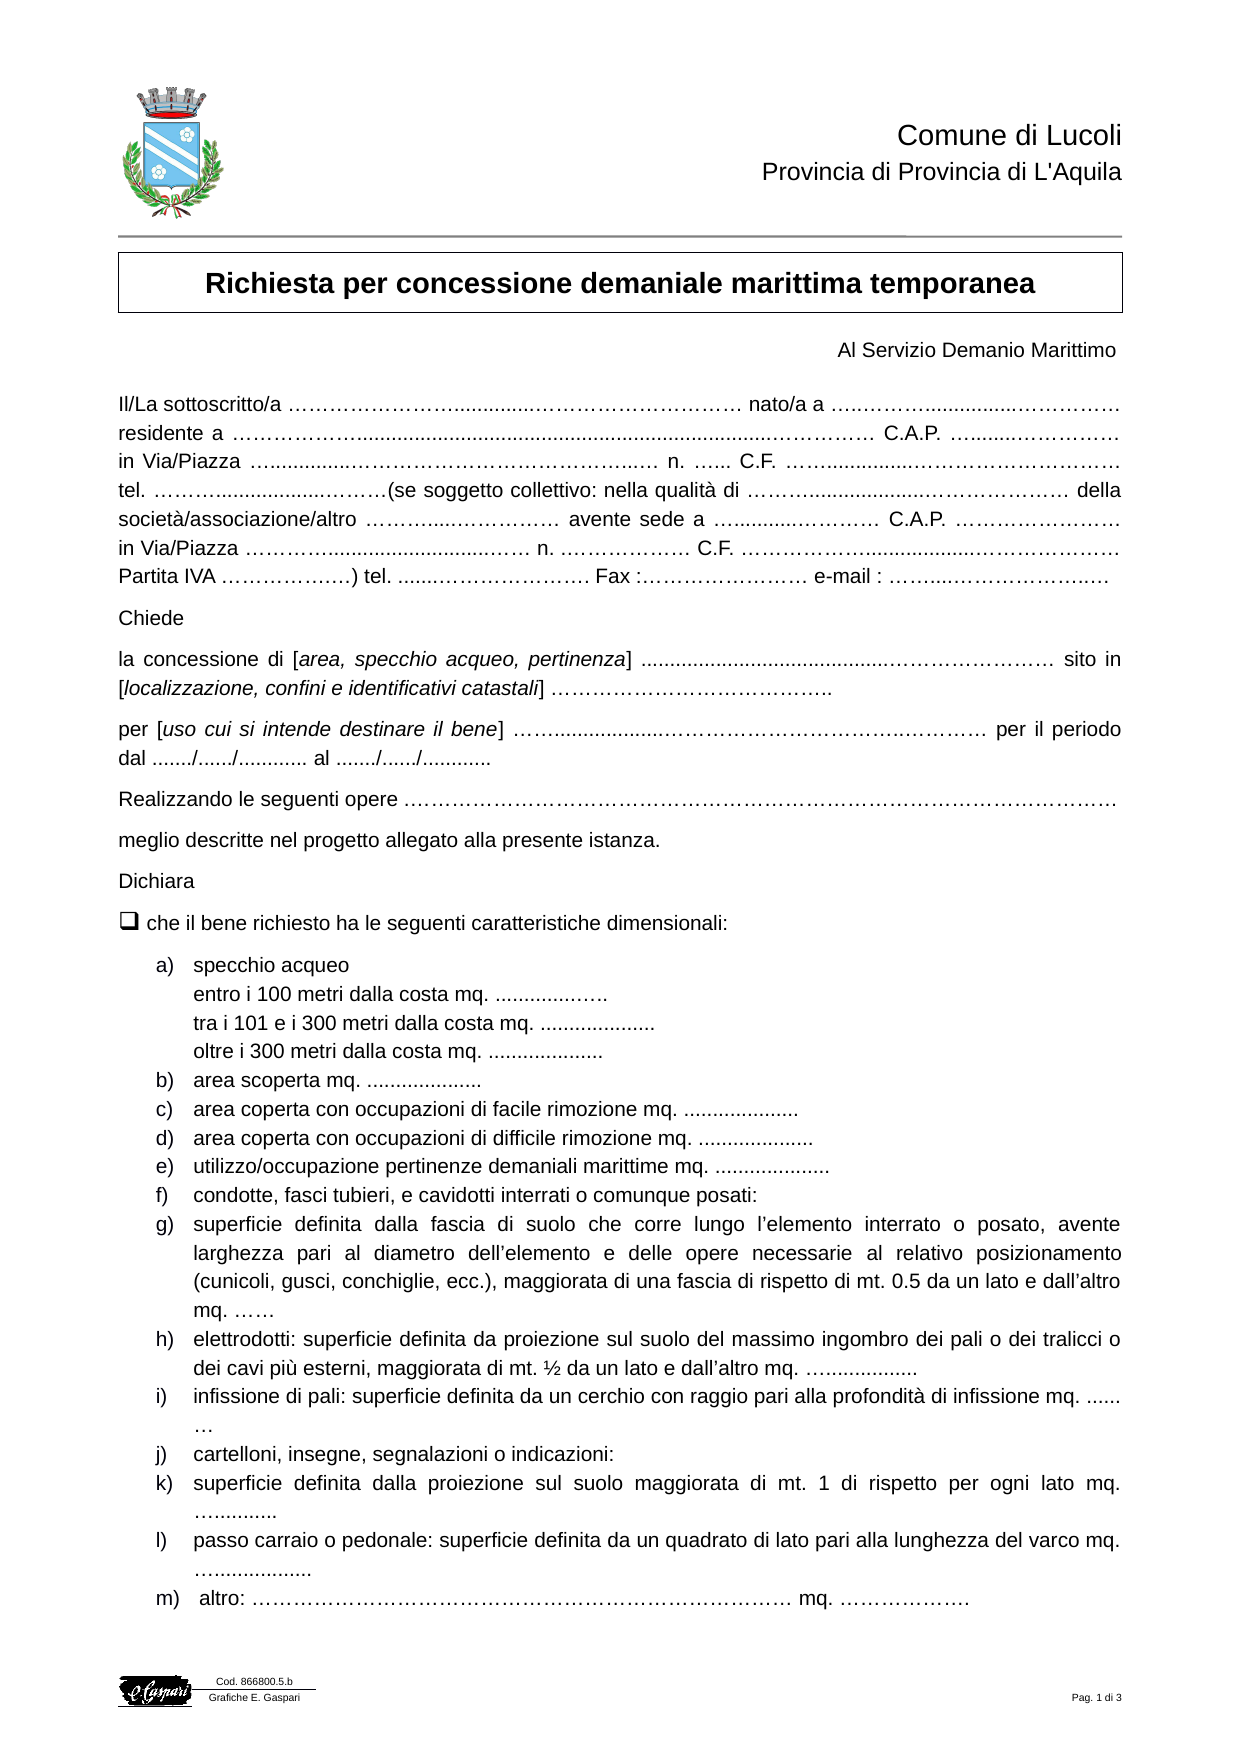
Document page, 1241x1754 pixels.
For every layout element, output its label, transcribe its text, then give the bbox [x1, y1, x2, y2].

list superficie definita dalla fascia di suolo che corre lungo l’elemento interrato o posato, avente larghezza pari al diametro dell’elemento e delle opere necessarie al relativo posizionamento (cunicoli, gusci, conchiglie, ecc.), maggiorata di una fascia di rispetto di mt. 0.5 da un lato e dall’altro mq. …… [156, 1212, 1122, 1322]
list area scoperta mq. .................... [156, 1068, 1122, 1092]
list specchio acqueo [156, 953, 1122, 977]
text meglio descritte nel progetto allegato alla presente istanza. [118, 828, 1122, 852]
text Dichiara [118, 869, 1122, 893]
list superficie definita dalla proiezione sul suolo maggiorata di mt. 1 di rispetto per ogni lato mq. …........... [156, 1470, 1122, 1523]
list condotte, fasci tubieri, e cavidotti interrati o comunque posati: [156, 1183, 1122, 1207]
list tra i 101 e i 300 metri dalla costa mq. .................... [193, 1010, 1122, 1034]
text per [uso cui si intende destinare il bene] ……...................……………………………..………… per il periodo dal ......./....../............ al ......./....../............ [118, 717, 1122, 769]
text la concessione di [area, specchio acqueo, pertinenza] ...........................................…………………… sito in [localizzazione, confini e identificativi catastali] ………………………………….. [118, 647, 1122, 699]
list infissione di pali: superficie definita da un cerchio con raggio pari alla profondità di infissione mq. ......… [156, 1384, 1122, 1437]
text Comune di Lucoli [224, 118, 1122, 152]
list cartelloni, insegne, segnalazioni o indicazioni: [156, 1442, 1122, 1466]
picture [122, 87, 224, 219]
list elettrodotti: superficie definita da proiezione sul suolo del massimo ingombro dei pali o dei tralicci o dei cavi più esterni, maggiorata di mt. ½ da un lato e dall’altro mq. …................ [156, 1327, 1122, 1379]
list entro i 100 metri dalla costa mq. ..............….. [193, 982, 1122, 1006]
table_header Richiesta per concessione demaniale marittima temporanea [119, 253, 1122, 312]
list oltre i 300 metri dalla costa mq. .................... [193, 1039, 1122, 1063]
text Provincia di Provincia di L'Aquila [224, 157, 1122, 185]
text  che il bene richiesto ha le seguenti caratteristiche dimensionali: [118, 910, 1122, 935]
list utilizzo/occupazione pertinenze demaniali marittime mq. .................... [156, 1154, 1122, 1178]
list area coperta con occupazioni di facile rimozione mq. .................... [156, 1097, 1122, 1121]
list altro: …………………………………………………………………… mq. ………………. [156, 1585, 1122, 1609]
text Il/La sottoscritto/a ……………………..............………………………… nato/a a …..………................…………… residente a ………………........................................................................…………… C.A.P. …........…………… in Via/Piazza …..............…………………………………...… n. …... C.F. ……...............………………………… tel. ………...................………(se soggetto collettivo: nella qualità di ………....................………………… della società/associazione/altro ……….....…………… avente sede a …...........………… C.A.P. …………………… in Via/Piazza …………............................…… n. .……………… C.F. ………………...................………………… Partita IVA …………….…) tel. .......…………………. Fax :…………………… e-mail : ……....………………..… [118, 392, 1122, 588]
list area coperta con occupazioni di difficile rimozione mq. .................... [156, 1125, 1122, 1149]
list passo carraio o pedonale: superficie definita da un quadrato di lato pari alla lunghezza del varco mq. …................. [156, 1528, 1122, 1581]
text Chiede [118, 605, 1122, 629]
picture [118, 1674, 192, 1706]
text Al Servizio Demanio Marittimo [118, 338, 1122, 362]
text Realizzando le seguenti opere .………………………………………………………………………………………… [118, 787, 1122, 811]
